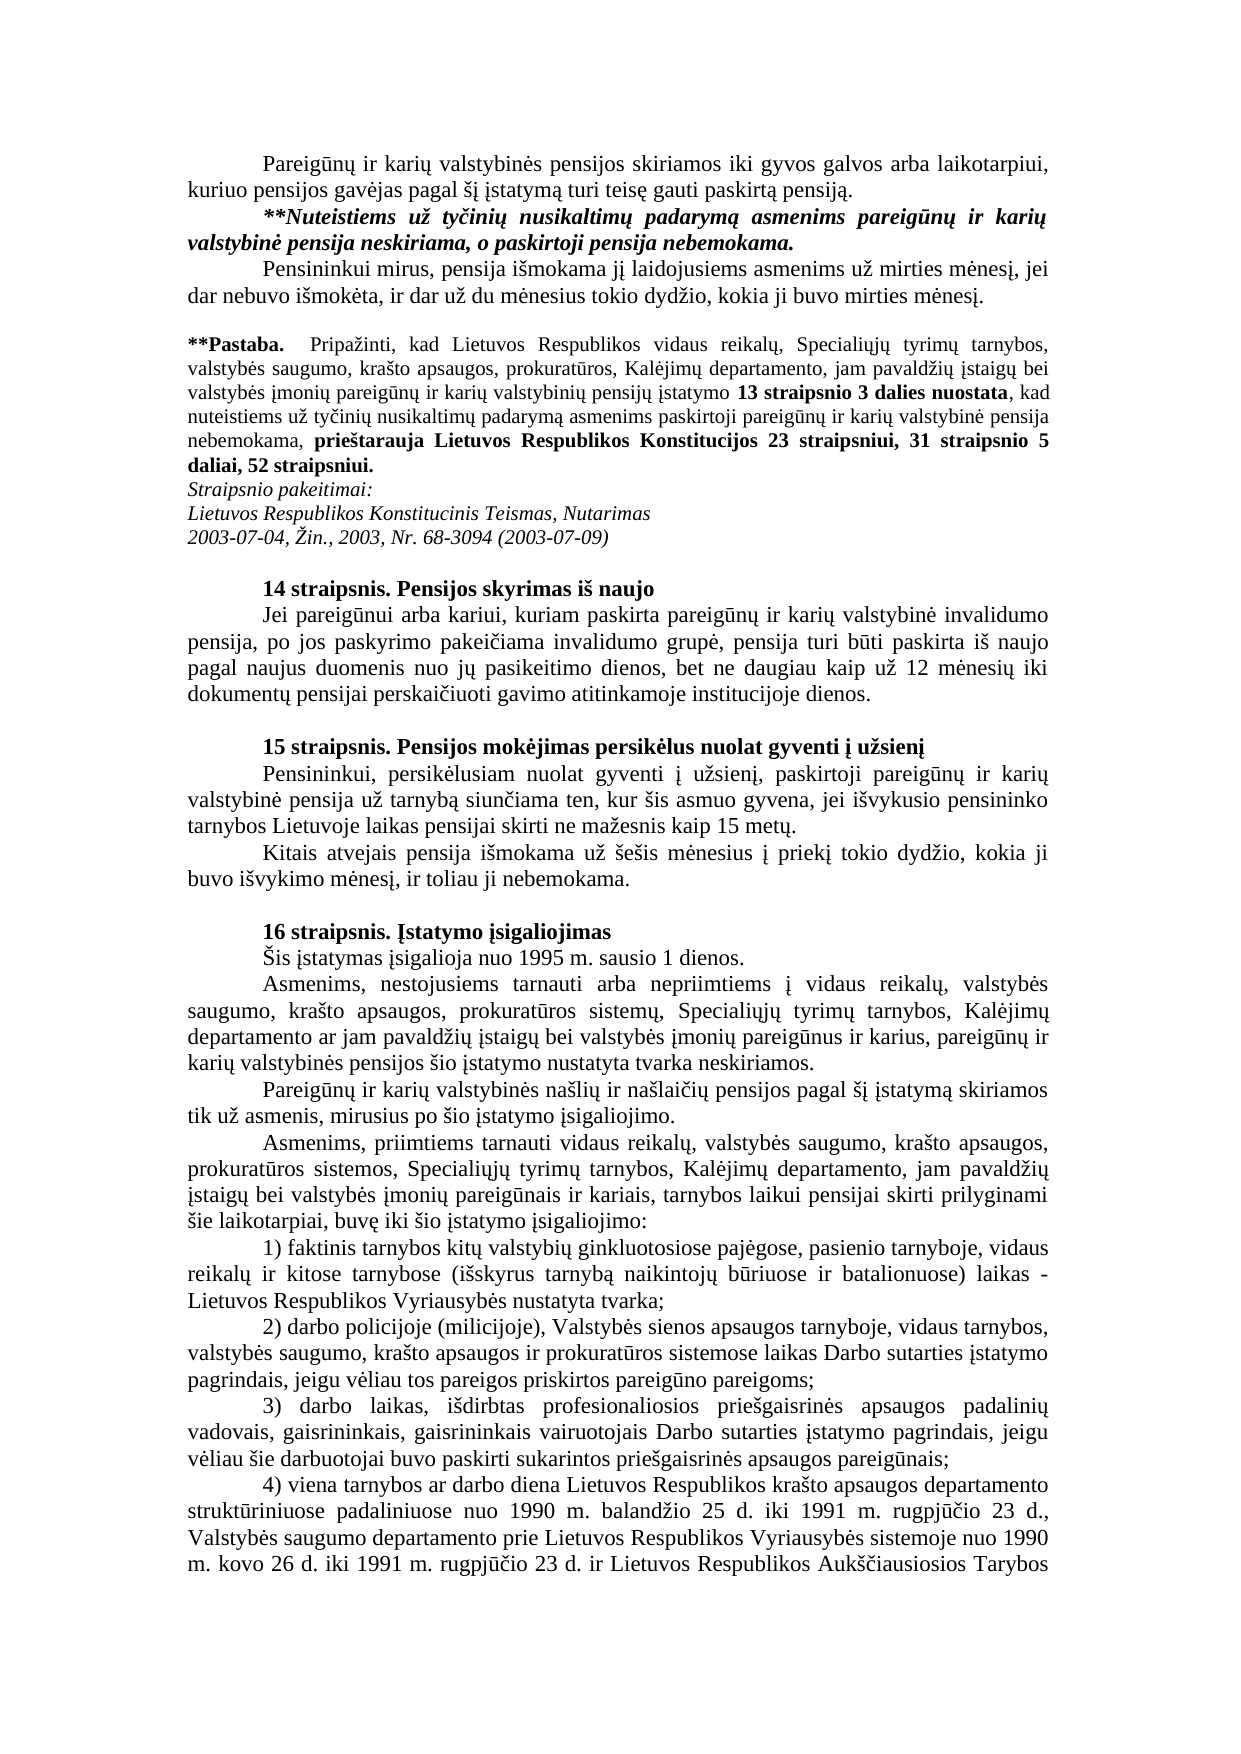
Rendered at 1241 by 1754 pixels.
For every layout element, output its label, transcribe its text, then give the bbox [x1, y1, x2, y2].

text 4) viena tarnybos ar darbo diena Lietuvos Respublikos krašto apsaugos departamento struktūriniuose padaliniuose nuo 1990 m. balandžio 25 d. iki 1991 m. rugpjūčio 23 d., Valstybės saugumo departamento prie Lietuvos Respublikos Vyriausybės sistemoje nuo 1990 m. kovo 26 d. iki 1991 m. rugpjūčio 23 d. ir Lietuvos Respublikos Aukščiausiosios Tarybos [187, 1471, 1050, 1577]
text Pareigūnų ir karių valstybinės pensijos skiriamos iki gyvos galvos arba laikotarpiui, kuriuo pensijos gavėjas pagal šį įstatymą turi teisę gauti paskirtą pensiją. [187, 150, 1050, 203]
text Jei pareigūnui arba kariui, kuriam paskirta pareigūnų ir karių valstybinė invalidumo pensija, po jos paskyrimo pakeičiama invalidumo grupė, pensija turi būti paskirta iš naujo pagal naujus duomenis nuo jų pasikeitimo dienos, bet ne daugiau kaip už 12 mėnesių iki dokumentų pensijai perskaičiuoti gavimo atitinkamoje institucijoje dienos. [187, 601, 1050, 707]
text 2003-07-04, Žin., 2003, Nr. 68-3094 (2003-07-09) [187, 525, 1050, 549]
text 15 straipsnis. Pensijos mokėjimas persikėlus nuolat gyventi į užsienį [187, 733, 1050, 759]
text Pareigūnų ir karių valstybinės našlių ir našlaičių pensijos pagal šį įstatymą skiriamos tik už asmenis, mirusius po šio įstatymo įsigaliojimo. [187, 1076, 1050, 1128]
text Lietuvos Respublikos Konstitucinis Teismas, Nutarimas [187, 501, 1050, 525]
text Kitais atvejais pensija išmokama už šešis mėnesius į priekį tokio dydžio, kokia ji buvo išvykimo mėnesį, ir toliau ji nebemokama. [187, 839, 1050, 891]
text **Pastaba. Pripažinti, kad Lietuvos Respublikos vidaus reikalų, Specialiųjų tyrimų tarnybos, valstybės saugumo, krašto apsaugos, prokuratūros, Kalėjimų departamento, jam pavaldžių įstaigų bei valstybės įmonių pareigūnų ir karių valstybinių pensijų įstatymo 13 straipsnio 3 dalies nuostata, kad nuteistiems už tyčinių nusikaltimų padarymą asmenims paskirtoji pareigūnų ir karių valstybinė pensija nebemokama, prieštarauja Lietuvos Respublikos Konstitucijos 23 straipsniui, 31 straipsnio 5 daliai, 52 straipsniui. [187, 332, 1050, 477]
text Asmenims, nestojusiems tarnauti arba nepriimtiems į vidaus reikalų, valstybės saugumo, krašto apsaugos, prokuratūros sistemų, Specialiųjų tyrimų tarnybos, Kalėjimų departamento ar jam pavaldžių įstaigų bei valstybės įmonių pareigūnus ir karius, pareigūnų ir karių valstybinės pensijos šio įstatymo nustatyta tvarka neskiriamos. [187, 970, 1050, 1076]
text 2) darbo policijoje (milicijoje), Valstybės sienos apsaugos tarnyboje, vidaus tarnybos, valstybės saugumo, krašto apsaugos ir prokuratūros sistemose laikas Darbo sutarties įstatymo pagrindais, jeigu vėliau tos pareigos priskirtos pareigūno pareigoms; [187, 1313, 1050, 1392]
text 1) faktinis tarnybos kitų valstybių ginkluotosiose pajėgose, pasienio tarnyboje, vidaus reikalų ir kitose tarnybose (išskyrus tarnybą naikintojų būriuose ir batalionuose) laikas - Lietuvos Respublikos Vyriausybės nustatyta tvarka; [187, 1234, 1050, 1313]
text Šis įstatymas įsigalioja nuo 1995 m. sausio 1 dienos. [187, 944, 1050, 970]
text 16 straipsnis. Įstatymo įsigaliojimas [187, 918, 1050, 944]
text 14 straipsnis. Pensijos skyrimas iš naujo [187, 575, 1050, 601]
text Pensininkui mirus, pensija išmokama jį laidojusiems asmenims už mirties mėnesį, jei dar nebuvo išmokėta, ir dar už du mėnesius tokio dydžio, kokia ji buvo mirties mėnesį. [187, 255, 1050, 308]
text **Nuteistiems už tyčinių nusikaltimų padarymą asmenims pareigūnų ir karių valstybinė pensija neskiriama, o paskirtoji pensija nebemokama. [187, 203, 1050, 255]
text Pensininkui, persikėlusiam nuolat gyventi į užsienį, paskirtoji pareigūnų ir karių valstybinė pensija už tarnybą siunčiama ten, kur šis asmuo gyvena, jei išvykusio pensininko tarnybos Lietuvoje laikas pensijai skirti ne mažesnis kaip 15 metų. [187, 759, 1050, 839]
text Straipsnio pakeitimai: [187, 477, 1050, 501]
text 3) darbo laikas, išdirbtas profesionaliosios priešgaisrinės apsaugos padalinių vadovais, gaisrininkais, gaisrininkais vairuotojais Darbo sutarties įstatymo pagrindais, jeigu vėliau šie darbuotojai buvo paskirti sukarintos priešgaisrinės apsaugos pareigūnais; [187, 1392, 1050, 1471]
text Asmenims, priimtiems tarnauti vidaus reikalų, valstybės saugumo, krašto apsaugos, prokuratūros sistemos, Specialiųjų tyrimų tarnybos, Kalėjimų departamento, jam pavaldžių įstaigų bei valstybės įmonių pareigūnais ir kariais, tarnybos laikui pensijai skirti prilyginami šie laikotarpiai, buvę iki šio įstatymo įsigaliojimo: [187, 1128, 1050, 1234]
